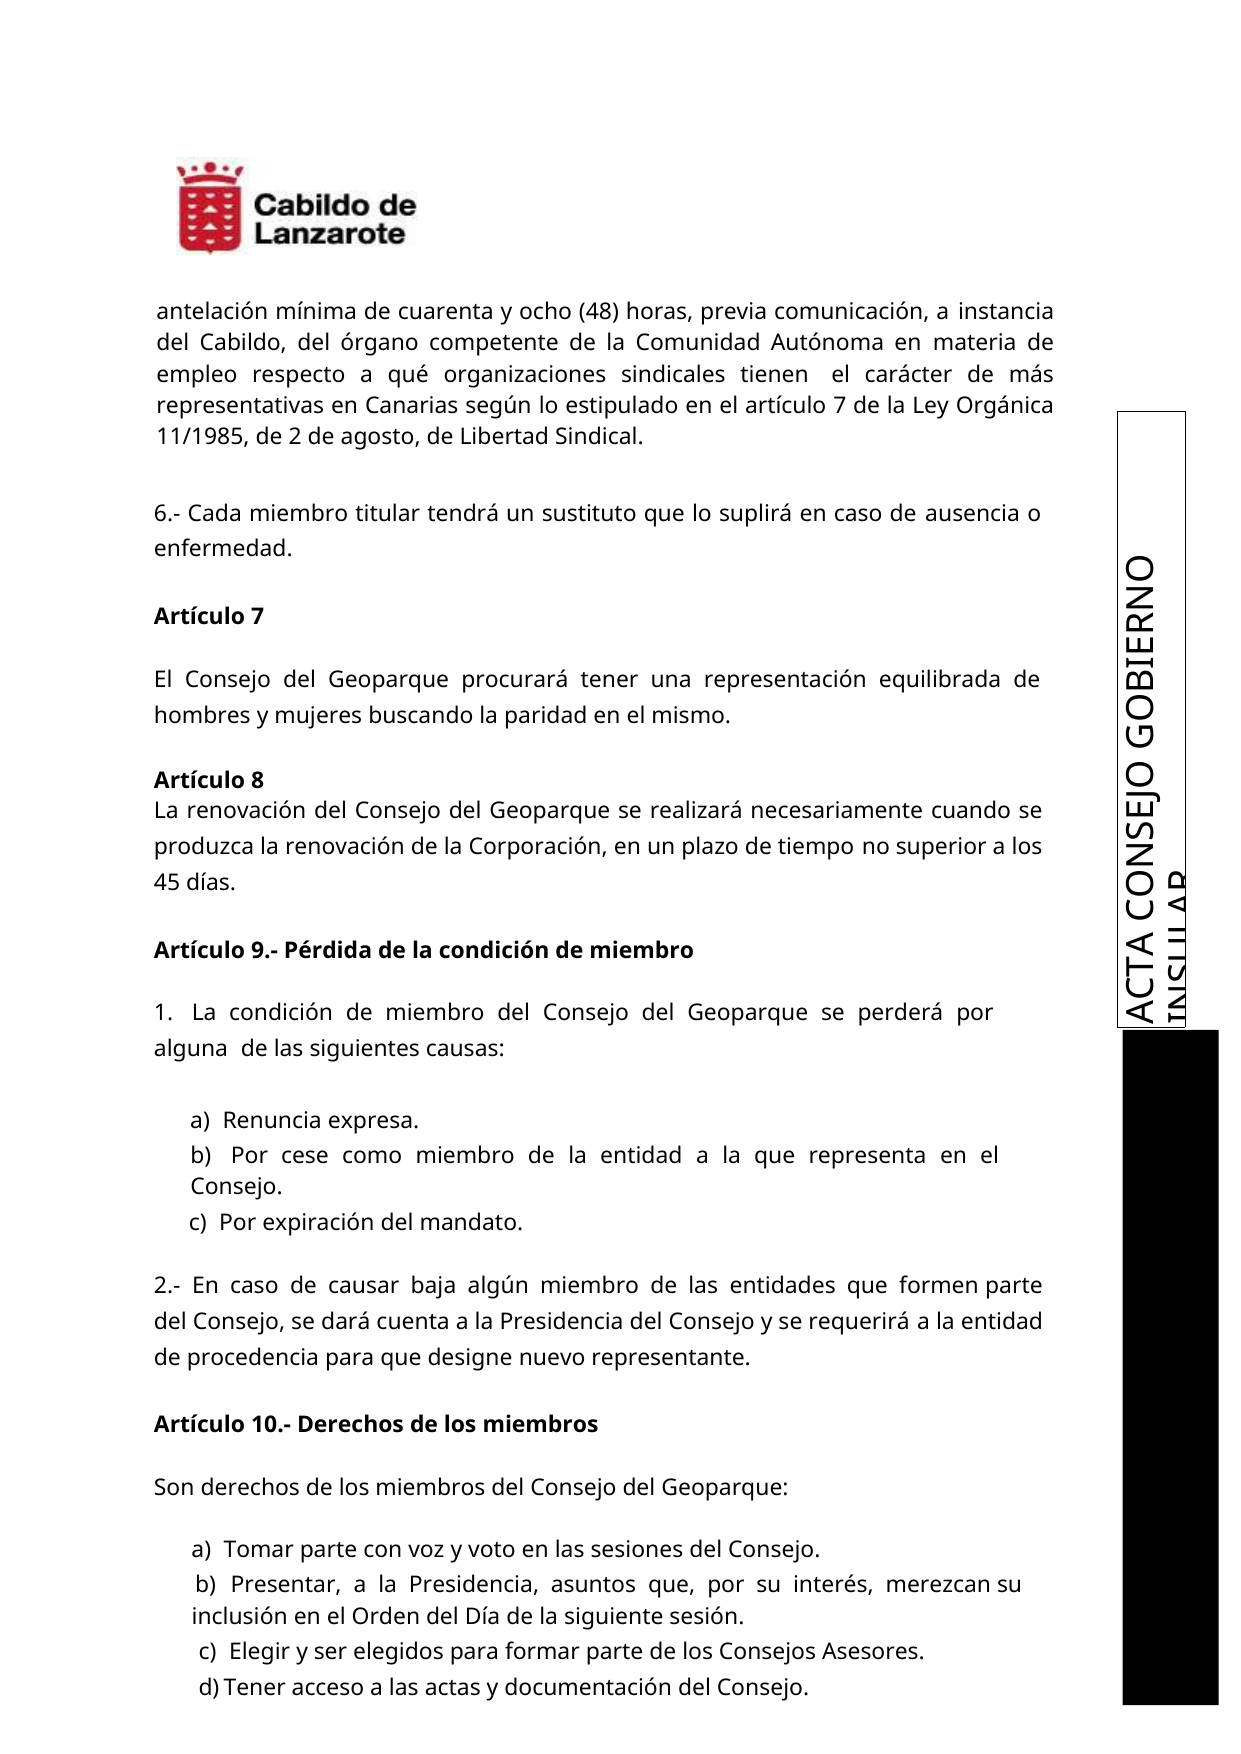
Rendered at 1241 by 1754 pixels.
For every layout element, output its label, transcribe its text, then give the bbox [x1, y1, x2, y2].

subtitle Artículo 10.- Derechos de los miembros [154, 1408, 1122, 1439]
text La renovación del Consejo del Geoparque se realizará necesariamente cuando se produzca la renovación de la Corporación, en un plazo de tiempo no superior a los 45 días. [154, 794, 1042, 897]
text antelación mínima de cuarenta y ocho (48) horas, previa comunicación, a instancia del Cabildo, del órgano competente de la Comunidad Autónoma en materia de empleo respecto a qué organizaciones sindicales tienen el carácter de más representativas en Canarias según lo estipulado en el artículo 7 de la Ley Orgánica 11/1985, de 2 de agosto, de Libertad Sindical. [156, 295, 1054, 451]
list Presentar, a la Presidencia, asuntos que, por su interés, merezcan su inclusión en el Orden del Día de la siguiente sesión. [191, 1568, 1053, 1631]
text 2.- En caso de causar baja algún miembro de las entidades que formen parte del Consejo, se dará cuenta a la Presidencia del Consejo y se requerirá a la entidad de procedencia para que designe nuevo representante. [154, 1269, 1043, 1372]
subtitle Artículo 7 [154, 600, 1117, 631]
text El Consejo del Geoparque procurará tener una representación equilibrada de hombres y mujeres buscando la paridad en el mismo. [154, 663, 1042, 730]
text Son derechos de los miembros del Consejo del Geoparque: [154, 1471, 1122, 1502]
list Tener acceso a las actas y documentación del Consejo. [198, 1671, 1122, 1702]
text 6.- Cada miembro titular tendrá un sustituto que lo suplirá en caso de ausencia o enfermedad. [154, 496, 1041, 564]
subtitle Artículo 9.- Pérdida de la condición de miembro [154, 934, 1117, 965]
picture [176, 157, 418, 255]
list Elegir y ser elegidos para formar parte de los Consejos Asesores. [198, 1635, 1122, 1667]
text ACTA CONSEJO GOBIERNO INSULAR [1118, 414, 1183, 1027]
list Por expiración del mandato. [189, 1206, 1122, 1237]
subtitle Artículo 8 [154, 766, 1117, 794]
list Renuncia expresa. [190, 1104, 1122, 1135]
list Tomar parte con voz y voto en las sesiones del Consejo. [191, 1533, 1122, 1564]
list Por cese como miembro de la entidad a la que representa en el Consejo. [190, 1139, 1053, 1201]
list La condición de miembro del Consejo del Geoparque se perderá por alguna de las siguientes causas: [154, 996, 1046, 1063]
